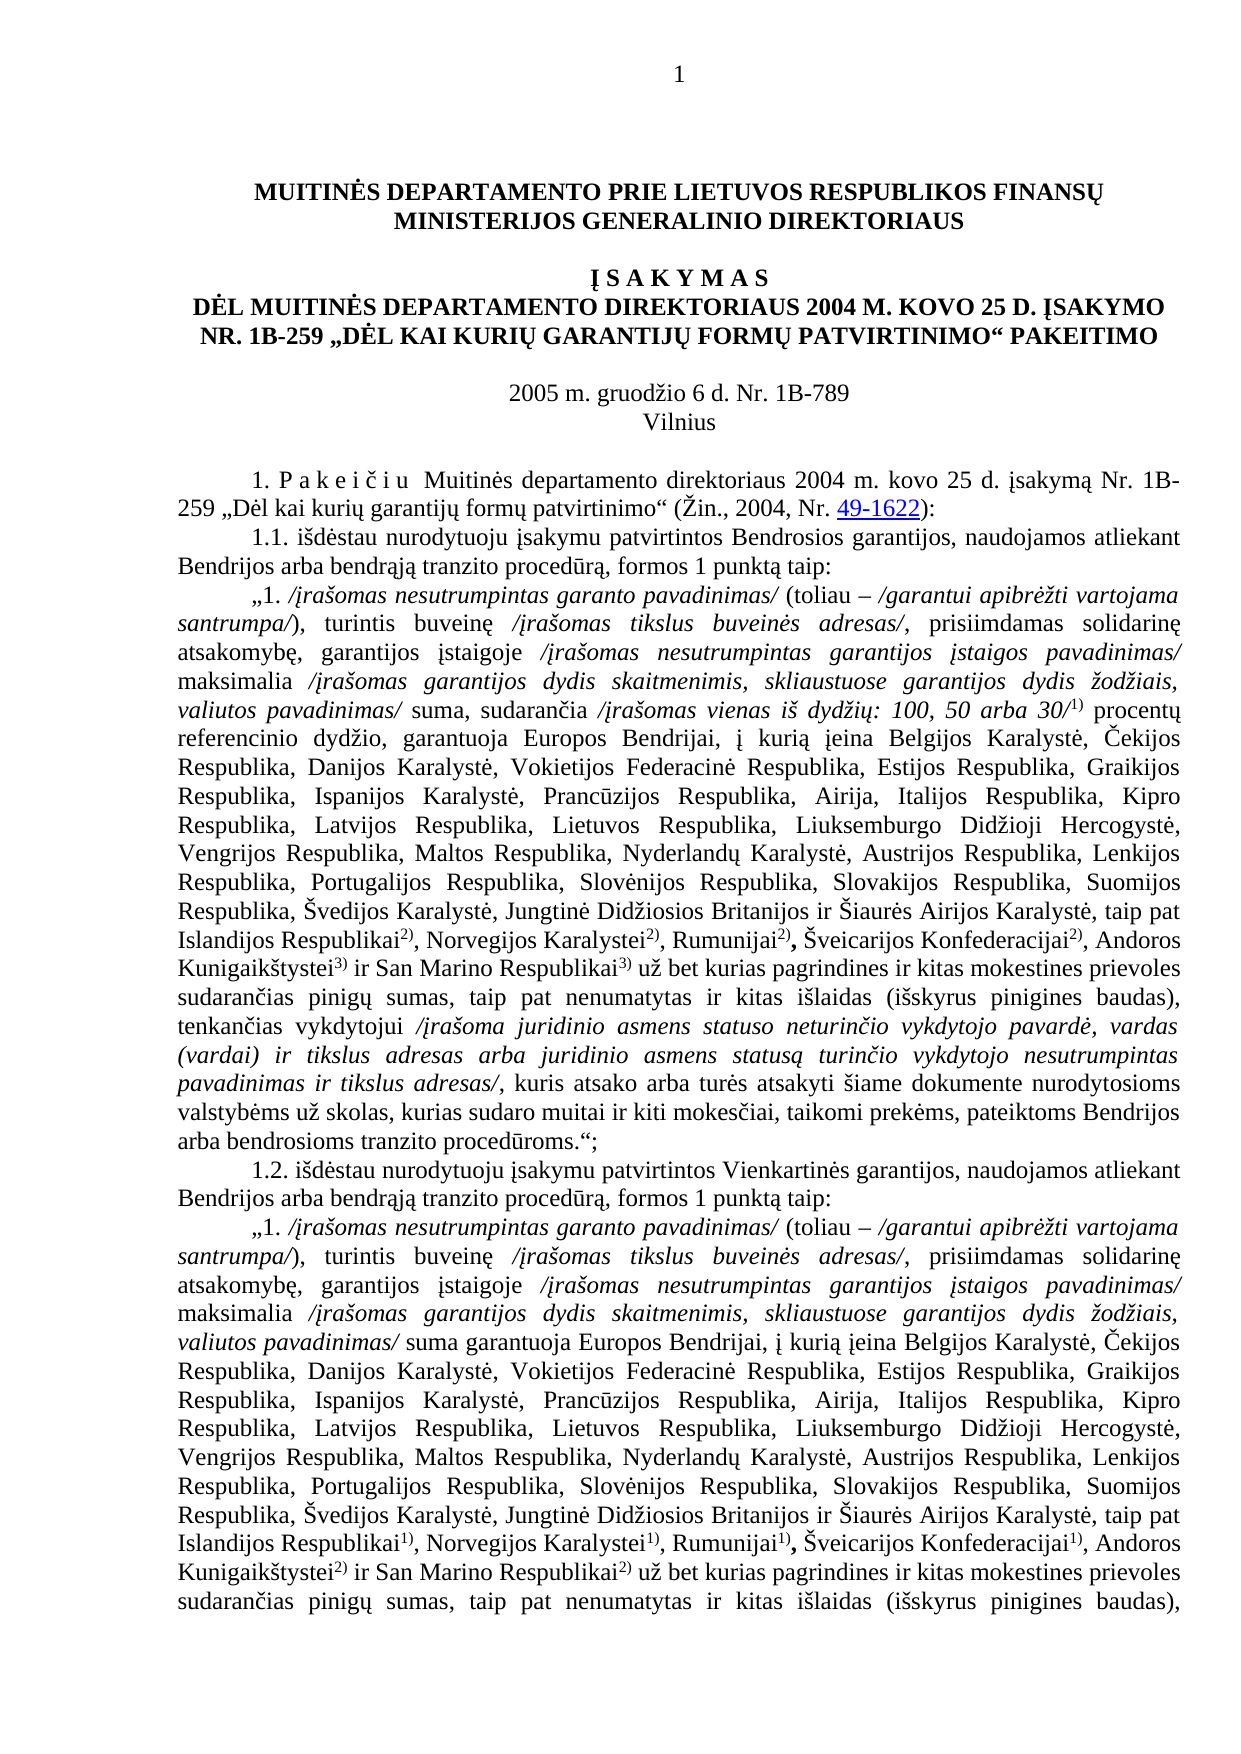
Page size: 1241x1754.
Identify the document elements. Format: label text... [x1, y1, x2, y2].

text 1.2. išdėstau nurodytuoju įsakymu patvirtintos Vienkartinės garantijos, naudojamos atliekant Bendrijos arba bendrąją tranzito procedūrą, formos 1 punktą taip: [177, 1155, 1181, 1212]
text Vilnius [177, 407, 1181, 436]
text „1. /įrašomas nesutrumpintas garanto pavadinimas/ (toliau – /garantui apibrėžti vartojama santrumpa/), turintis buveinę /įrašomas tikslus buveinės adresas/, prisiimdamas solidarinę atsakomybę, garantijos įstaigoje /įrašomas nesutrumpintas garantijos įstaigos pavadinimas/ maksimalia /įrašomas garantijos dydis skaitmenimis, skliaustuose garantijos dydis žodžiais, valiutos pavadinimas/ suma garantuoja Europos Bendrijai, į kurią įeina Belgijos Karalystė, Čekijos Respublika, Danijos Karalystė, Vokietijos Federacinė Respublika, Estijos Respublika, Graikijos Respublika, Ispanijos Karalystė, Prancūzijos Respublika, Airija, Italijos Respublika, Kipro Respublika, Latvijos Respublika, Lietuvos Respublika, Liuksemburgo Didžioji Hercogystė, Vengrijos Respublika, Maltos Respublika, Nyderlandų Karalystė, Austrijos Respublika, Lenkijos Respublika, Portugalijos Respublika, Slovėnijos Respublika, Slovakijos Respublika, Suomijos Respublika, Švedijos Karalystė, Jungtinė Didžiosios Britanijos ir Šiaurės Airijos Karalystė, taip pat Islandijos Respublikai1), Norvegijos Karalystei1), Rumunijai1), Šveicarijos Konfederacijai1), Andoros Kunigaikštystei2) ir San Marino Respublikai2) už bet kurias pagrindines ir kitas mokestines prievoles sudarančias pinigų sumas, taip pat nenumatytas ir kitas išlaidas (išskyrus pinigines baudas), tenkančias vykdytojui /įrašoma juridinio asmens statuso neturinčio vykdytojo pavardė, vardas (vardai) ir tikslus adresas arba juridinio asmens statusą turinčio vykdytojo nesutrumpintas pavadinimas ir tikslus adresas/, kuris atsako arba turės atsakyti šiame dokumente nurodytosioms valstybėms už skolas, kurias sudaro muitai ir kiti mokesčiai, taikomi šiame dokumente nurodytoms prekėms, kurios pateiktos Bendrijos arba bendrajai tranzito procedūrai ir gabenamos iš išvykimo įstaigos [177, 1212, 1181, 1615]
text „1. /įrašomas nesutrumpintas garanto pavadinimas/ (toliau – /garantui apibrėžti vartojama santrumpa/), turintis buveinę /įrašomas tikslus buveinės adresas/, prisiimdamas solidarinę atsakomybę, garantijos įstaigoje /įrašomas nesutrumpintas garantijos įstaigos pavadinimas/ maksimalia /įrašomas garantijos dydis skaitmenimis, skliaustuose garantijos dydis žodžiais, valiutos pavadinimas/ suma, sudarančia /įrašomas vienas iš dydžių: 100, 50 arba 30/1) procentų referencinio dydžio, garantuoja Europos Bendrijai, į kurią įeina Belgijos Karalystė, Čekijos Respublika, Danijos Karalystė, Vokietijos Federacinė Respublika, Estijos Respublika, Graikijos Respublika, Ispanijos Karalystė, Prancūzijos Respublika, Airija, Italijos Respublika, Kipro Respublika, Latvijos Respublika, Lietuvos Respublika, Liuksemburgo Didžioji Hercogystė, Vengrijos Respublika, Maltos Respublika, Nyderlandų Karalystė, Austrijos Respublika, Lenkijos Respublika, Portugalijos Respublika, Slovėnijos Respublika, Slovakijos Respublika, Suomijos Respublika, Švedijos Karalystė, Jungtinė Didžiosios Britanijos ir Šiaurės Airijos Karalystė, taip pat Islandijos Respublikai2), Norvegijos Karalystei2), Rumunijai2), Šveicarijos Konfederacijai2), Andoros Kunigaikštystei3) ir San Marino Respublikai3) už bet kurias pagrindines ir kitas mokestines prievoles sudarančias pinigų sumas, taip pat nenumatytas ir kitas išlaidas (išskyrus pinigines baudas), tenkančias vykdytojui /įrašoma juridinio asmens statuso neturinčio vykdytojo pavardė, vardas (vardai) ir tikslus adresas arba juridinio asmens statusą turinčio vykdytojo nesutrumpintas pavadinimas ir tikslus adresas/, kuris atsako arba turės atsakyti šiame dokumente nurodytosioms valstybėms už skolas, kurias sudaro muitai ir kiti mokesčiai, taikomi prekėms, pateiktoms Bendrijos arba bendrosioms tranzito procedūroms.“; [177, 580, 1181, 1155]
text 1.1. išdėstau nurodytuoju įsakymu patvirtintos Bendrosios garantijos, naudojamos atliekant Bendrijos arba bendrąją tranzito procedūrą, formos 1 punktą taip: [177, 522, 1181, 580]
text 2005 m. gruodžio 6 d. Nr. 1B-789 [177, 378, 1181, 407]
text 1. Pakeičiu Muitinės departamento direktoriaus 2004 m. kovo 25 d. įsakymą Nr. 1B-259 „Dėl kai kurių garantijų formų patvirtinimo“ (Žin., 2004, Nr. 49-1622): [177, 465, 1181, 522]
text MUITINĖS DEPARTAMENTO PRIE LIETUVOS RESPUBLIKOS FINANSŲ MINISTERIJOS GENERALINIO DIREKTORIAUS [177, 177, 1181, 235]
text Į S A K Y M A S [177, 263, 1181, 292]
text DĖL MUITINĖS DEPARTAMENTO DIREKTORIAUS 2004 M. KOVO 25 D. ĮSAKYMO NR. 1B-259 „DĖL KAI KURIŲ GARANTIJŲ FORMŲ PATVIRTINIMO“ PAKEITIMO [177, 292, 1181, 350]
